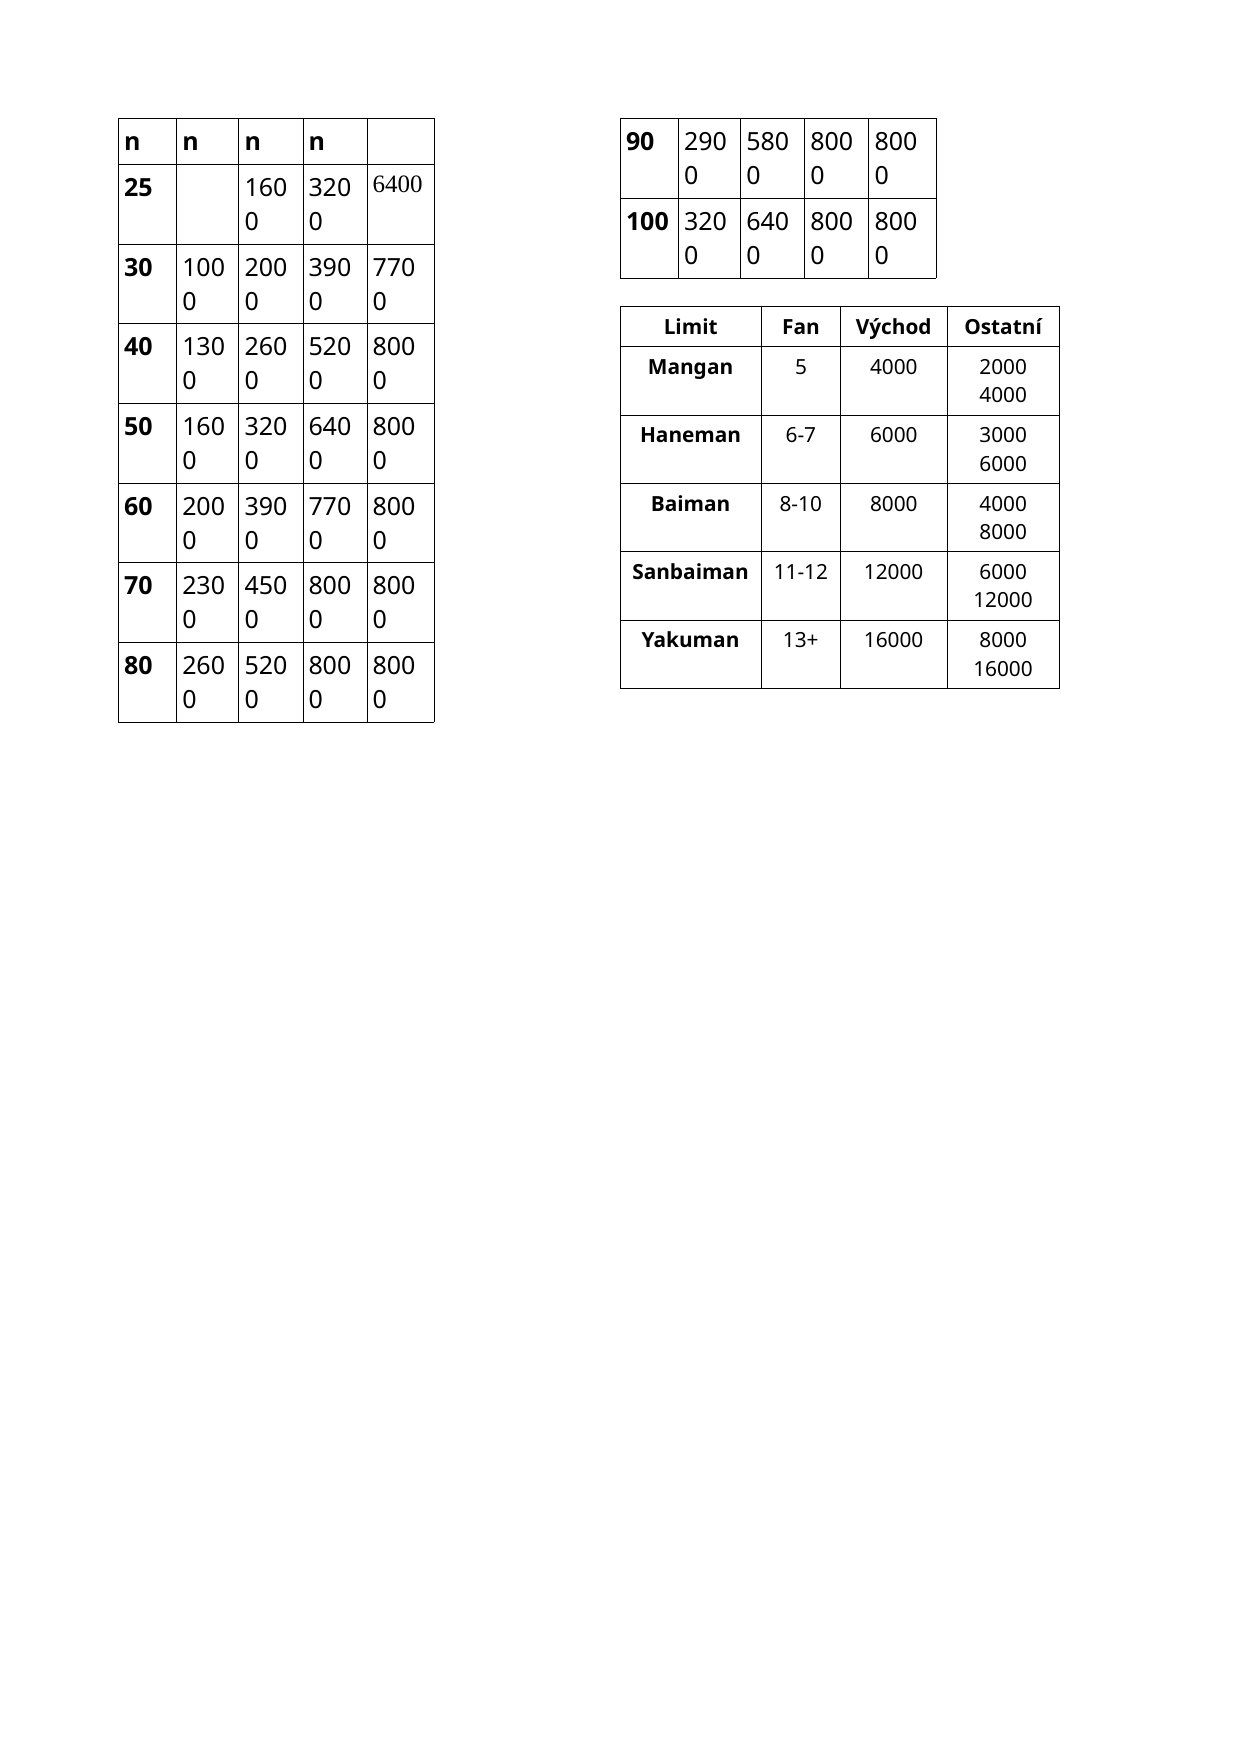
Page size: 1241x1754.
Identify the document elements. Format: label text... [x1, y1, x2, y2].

table_header Východ [841, 307, 947, 346]
table_cell 8000 [869, 199, 936, 277]
table_cell 2000 4000 [948, 347, 1059, 414]
table_cell 1600 [177, 404, 238, 482]
table_cell 6400 [741, 199, 804, 277]
table_cell 40 [119, 324, 176, 403]
table_cell 3200 [679, 199, 740, 277]
table_cell 5200 [304, 324, 367, 403]
table_cell 2000 [239, 245, 303, 323]
table_cell 8000 [841, 484, 947, 551]
table_cell 3900 [304, 245, 367, 323]
table_cell 7700 [368, 245, 434, 323]
table_header Fan [762, 307, 840, 346]
table_cell 16000 [841, 621, 947, 688]
table_cell 3200 [304, 165, 367, 243]
table_cell 8000 [869, 119, 936, 198]
table_cell 8000 [368, 324, 434, 403]
table_cell 2600 [177, 643, 238, 722]
table_cell 8000 [805, 119, 868, 198]
table_cell 3000 6000 [948, 416, 1059, 483]
table_cell 2000 [177, 484, 238, 562]
table_cell 8000 [368, 484, 434, 562]
table_cell 25 [119, 165, 176, 243]
table_cell Mangan [621, 347, 761, 414]
table_cell Haneman [621, 416, 761, 483]
table_cell 13+ [762, 621, 840, 688]
table_cell 8000 16000 [948, 621, 1059, 688]
table_cell 5 [762, 347, 840, 414]
table_cell 60 [119, 484, 176, 562]
table_cell 5800 [741, 119, 804, 198]
table_cell 6-7 [762, 416, 840, 483]
table_cell 1000 [177, 245, 238, 323]
table_cell 2600 [239, 324, 303, 403]
table_cell 90 [621, 119, 678, 198]
table_cell Sanbaiman [621, 552, 761, 620]
table_cell 8000 [368, 563, 434, 642]
table_cell 7700 [304, 484, 367, 562]
table_cell 11-12 [762, 552, 840, 620]
table_cell 6400 [368, 165, 434, 243]
table_cell 3900 [239, 484, 303, 562]
table_header n [304, 119, 367, 164]
table_cell 1600 [239, 165, 303, 243]
table_cell 5200 [239, 643, 303, 722]
table_cell 6400 [304, 404, 367, 482]
table_cell 2900 [679, 119, 740, 198]
table_cell 8000 [304, 643, 367, 722]
table_cell [177, 165, 238, 243]
table_cell 1300 [177, 324, 238, 403]
table_cell Yakuman [621, 621, 761, 688]
table_cell Baiman [621, 484, 761, 551]
table_header Ostatní [948, 307, 1059, 346]
table_cell 80 [119, 643, 176, 722]
table_cell 100 [621, 199, 678, 277]
table_cell 6000 [841, 416, 947, 483]
table_cell 12000 [841, 552, 947, 620]
table_header [368, 119, 434, 164]
table_header n [239, 119, 303, 164]
table_cell 8000 [805, 199, 868, 277]
table_cell 70 [119, 563, 176, 642]
table_cell 8000 [304, 563, 367, 642]
table_cell 8000 [368, 643, 434, 722]
table_cell 3200 [239, 404, 303, 482]
table_cell 50 [119, 404, 176, 482]
table_cell 8-10 [762, 484, 840, 551]
table_cell 2300 [177, 563, 238, 642]
table_cell 30 [119, 245, 176, 323]
table_cell 4000 [841, 347, 947, 414]
table_header Limit [621, 307, 761, 346]
table_header n [119, 119, 176, 164]
table_cell 4500 [239, 563, 303, 642]
table_cell 8000 [368, 404, 434, 482]
table_header n [177, 119, 238, 164]
table_cell 4000 8000 [948, 484, 1059, 551]
table_cell 6000 12000 [948, 552, 1059, 620]
